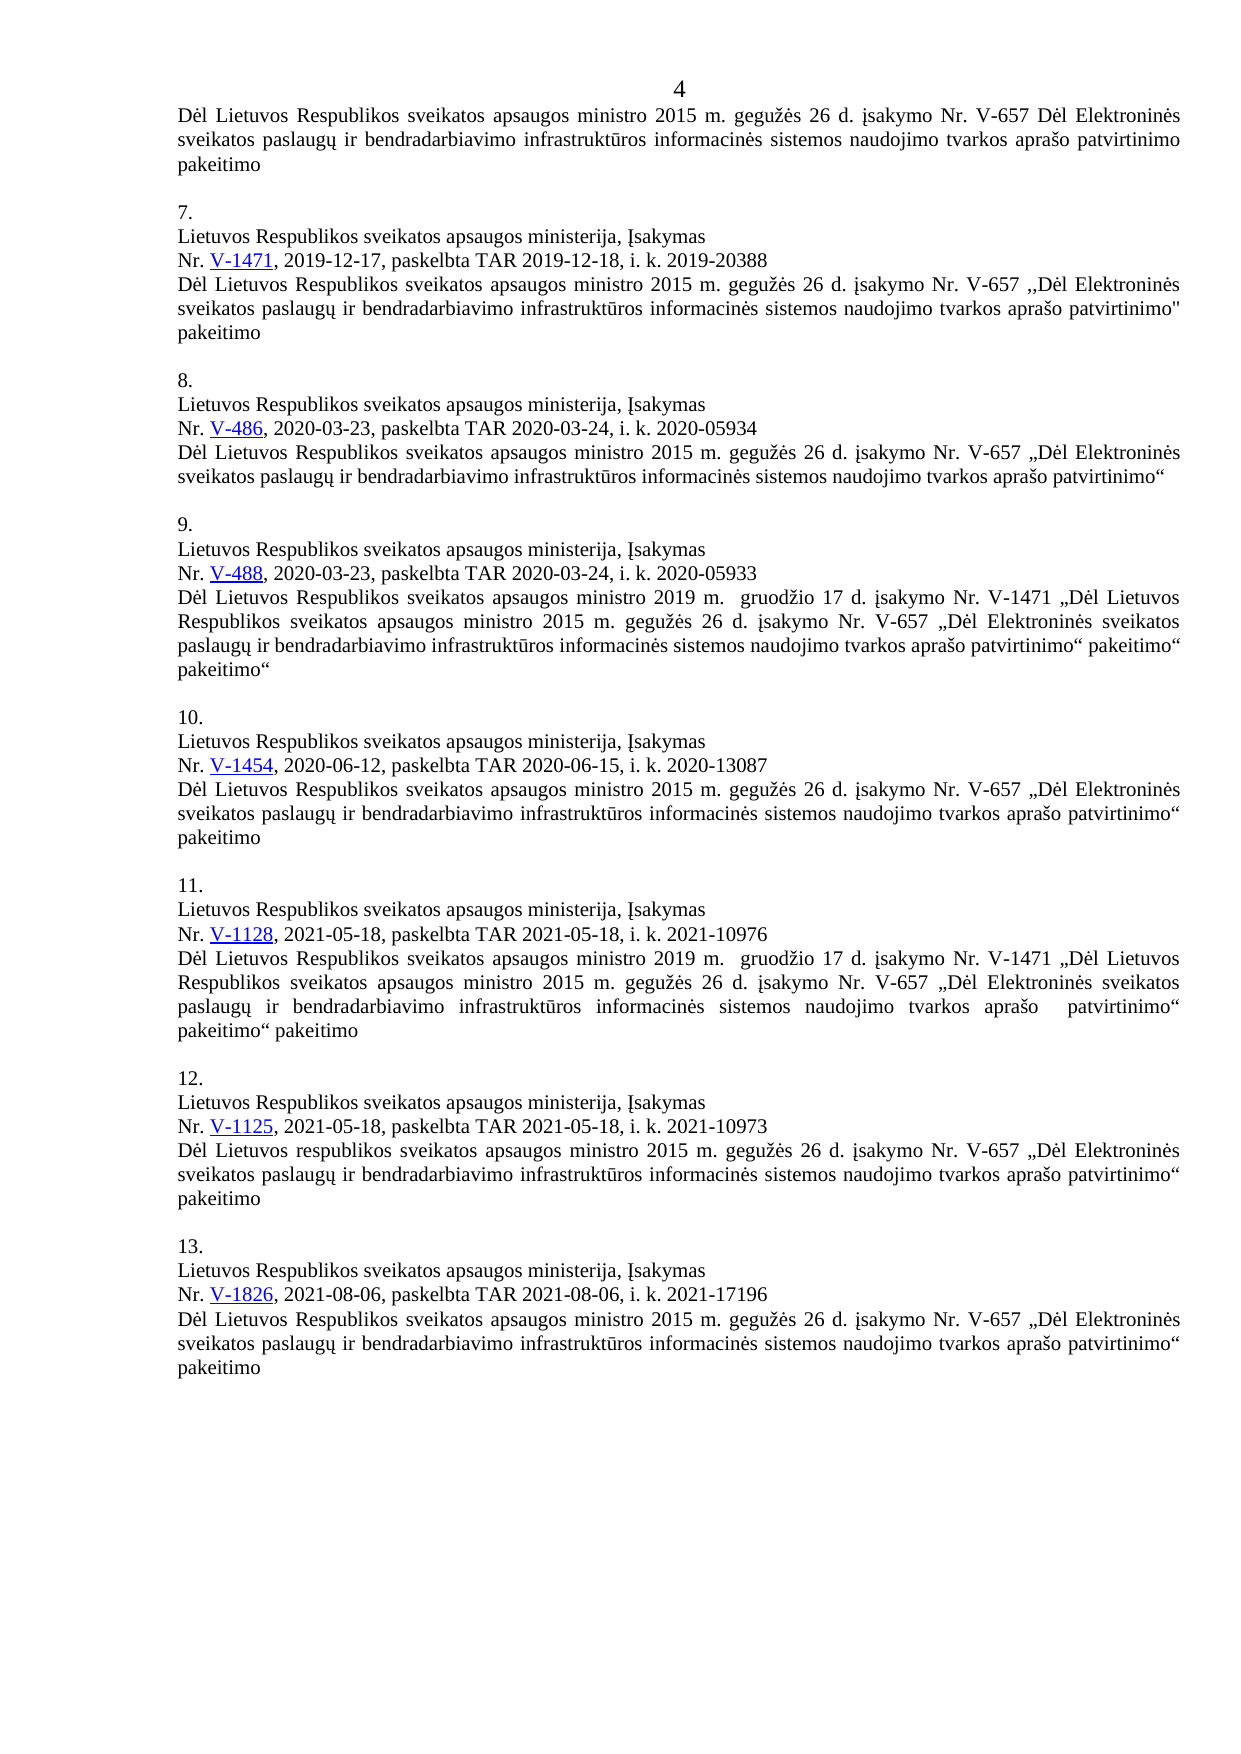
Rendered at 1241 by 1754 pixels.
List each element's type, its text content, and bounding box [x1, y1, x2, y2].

text Nr. V-488, 2020-03-23, paskelbta TAR 2020-03-24, i. k. 2020-05933 [177, 561, 1181, 584]
text Dėl Lietuvos Respublikos sveikatos apsaugos ministro 2019 m. gruodžio 17 d. įsakymo Nr. V-1471 „Dėl Lietuvos Respublikos sveikatos apsaugos ministro 2015 m. gegužės 26 d. įsakymo Nr. V-657 „Dėl Elektroninės sveikatos paslaugų ir bendradarbiavimo infrastruktūros informacinės sistemos naudojimo tvarkos aprašo patvirtinimo“ pakeitimo“ pakeitimo [177, 946, 1181, 1042]
text Dėl Lietuvos Respublikos sveikatos apsaugos ministro 2019 m. gruodžio 17 d. įsakymo Nr. V-1471 „Dėl Lietuvos Respublikos sveikatos apsaugos ministro 2015 m. gegužės 26 d. įsakymo Nr. V-657 „Dėl Elektroninės sveikatos paslaugų ir bendradarbiavimo infrastruktūros informacinės sistemos naudojimo tvarkos aprašo patvirtinimo“ pakeitimo“ pakeitimo“ [177, 584, 1181, 681]
text Dėl Lietuvos Respublikos sveikatos apsaugos ministro 2015 m. gegužės 26 d. įsakymo Nr. V-657 Dėl Elektroninės sveikatos paslaugų ir bendradarbiavimo infrastruktūros informacinės sistemos naudojimo tvarkos aprašo patvirtinimo pakeitimo [177, 103, 1181, 176]
text Dėl Lietuvos Respublikos sveikatos apsaugos ministro 2015 m. gegužės 26 d. įsakymo Nr. V-657 „Dėl Elektroninės sveikatos paslaugų ir bendradarbiavimo infrastruktūros informacinės sistemos naudojimo tvarkos aprašo patvirtinimo“ [177, 440, 1181, 488]
text Dėl Lietuvos Respublikos sveikatos apsaugos ministro 2015 m. gegužės 26 d. įsakymo Nr. V-657 „Dėl Elektroninės sveikatos paslaugų ir bendradarbiavimo infrastruktūros informacinės sistemos naudojimo tvarkos aprašo patvirtinimo“ pakeitimo [177, 777, 1181, 849]
text Lietuvos Respublikos sveikatos apsaugos ministerija, Įsakymas [177, 729, 1181, 753]
text Nr. V-486, 2020-03-23, paskelbta TAR 2020-03-24, i. k. 2020-05934 [177, 416, 1181, 440]
text 9. [177, 512, 1181, 536]
text Dėl Lietuvos Respublikos sveikatos apsaugos ministro 2015 m. gegužės 26 d. įsakymo Nr. V-657 ,,Dėl Elektroninės sveikatos paslaugų ir bendradarbiavimo infrastruktūros informacinės sistemos naudojimo tvarkos aprašo patvirtinimo" pakeitimo [177, 272, 1181, 344]
text 7. [177, 199, 1181, 224]
text Lietuvos Respublikos sveikatos apsaugos ministerija, Įsakymas [177, 536, 1181, 561]
text 11. [177, 873, 1181, 897]
text Lietuvos Respublikos sveikatos apsaugos ministerija, Įsakymas [177, 897, 1181, 921]
text Dėl Lietuvos respublikos sveikatos apsaugos ministro 2015 m. gegužės 26 d. įsakymo Nr. V-657 „Dėl Elektroninės sveikatos paslaugų ir bendradarbiavimo infrastruktūros informacinės sistemos naudojimo tvarkos aprašo patvirtinimo“ pakeitimo [177, 1138, 1181, 1210]
text Nr. V-1471, 2019-12-17, paskelbta TAR 2019-12-18, i. k. 2019-20388 [177, 248, 1181, 272]
text Lietuvos Respublikos sveikatos apsaugos ministerija, Įsakymas [177, 1090, 1181, 1114]
text Lietuvos Respublikos sveikatos apsaugos ministerija, Įsakymas [177, 224, 1181, 248]
text 13. [177, 1234, 1181, 1258]
text Lietuvos Respublikos sveikatos apsaugos ministerija, Įsakymas [177, 392, 1181, 416]
text Dėl Lietuvos Respublikos sveikatos apsaugos ministro 2015 m. gegužės 26 d. įsakymo Nr. V-657 „Dėl Elektroninės sveikatos paslaugų ir bendradarbiavimo infrastruktūros informacinės sistemos naudojimo tvarkos aprašo patvirtinimo“ pakeitimo [177, 1306, 1181, 1379]
text Nr. V-1125, 2021-05-18, paskelbta TAR 2021-05-18, i. k. 2021-10973 [177, 1114, 1181, 1138]
text Nr. V-1128, 2021-05-18, paskelbta TAR 2021-05-18, i. k. 2021-10976 [177, 921, 1181, 946]
text Nr. V-1826, 2021-08-06, paskelbta TAR 2021-08-06, i. k. 2021-17196 [177, 1282, 1181, 1306]
text Nr. V-1454, 2020-06-12, paskelbta TAR 2020-06-15, i. k. 2020-13087 [177, 753, 1181, 777]
text 12. [177, 1066, 1181, 1090]
text Lietuvos Respublikos sveikatos apsaugos ministerija, Įsakymas [177, 1258, 1181, 1282]
text 8. [177, 368, 1181, 392]
text 10. [177, 705, 1181, 729]
